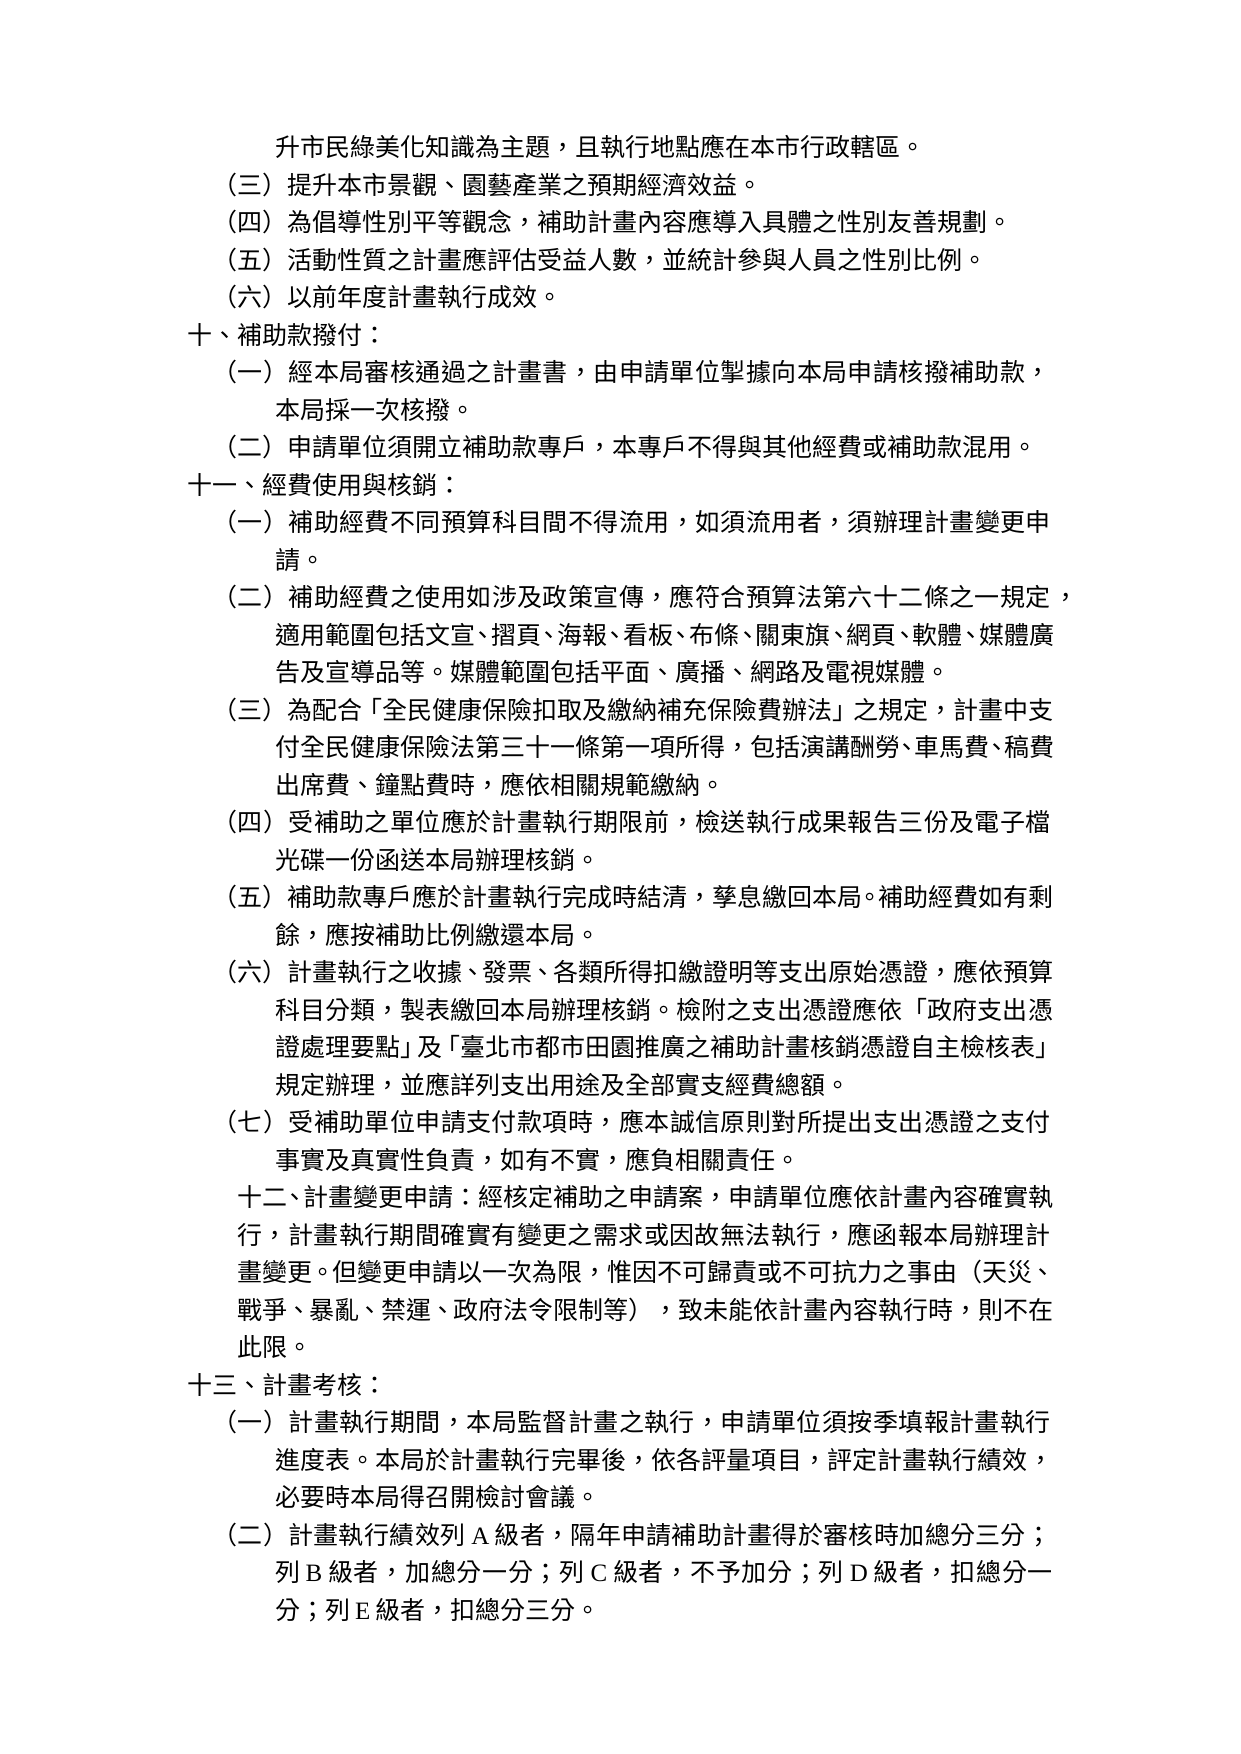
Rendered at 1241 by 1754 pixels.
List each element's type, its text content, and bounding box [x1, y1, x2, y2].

text （四）受補助之單位應於計畫執行期限前，檢送執行成果報告三份及電子檔光碟一份函送本局辦理核銷。 [212, 802, 1053, 877]
text （六）以前年度計畫執行成效。 [212, 277, 1053, 314]
text （七）受補助單位申請支付款項時，應本誠信原則對所提出支出憑證之支付事實及真實性負責，如有不實，應負相關責任。 [212, 1102, 1053, 1177]
text （四）為倡導性別平等觀念，補助計畫內容應導入具體之性別友善規劃。 [212, 202, 1053, 239]
text （五）活動性質之計畫應評估受益人數，並統計參與人員之性別比例。 [212, 239, 1053, 277]
text （二）計畫執行績效列A級者，隔年申請補助計畫得於審核時加總分三分；列B級者，加總分一分；列C級者，不予加分；列D級者，扣總分一分；列E級者，扣總分三分。 [212, 1514, 1053, 1627]
text （三）為配合「全民健康保險扣取及繳納補充保險費辦法」之規定，計畫中支付全民健康保險法第三十一條第一項所得，包括演講酬勞、車馬費、稿費、出席費、鐘點費時，應依相關規範繳納。 [212, 689, 1053, 802]
text 十二、計畫變更申請：經核定補助之申請案，申請單位應依計畫內容確實執行，計畫執行期間確實有變更之需求或因故無法執行，應函報本局辦理計畫變更。但變更申請以一次為限，惟因不可歸責或不可抗力之事由（天災、戰爭、暴亂、禁運、政府法令限制等），致未能依計畫內容執行時，則不在此限。 [237, 1177, 1053, 1364]
text （五）補助款專戶應於計畫執行完成時結清，孳息繳回本局。補助經費如有剩餘，應按補助比例繳還本局。 [212, 877, 1053, 952]
text 十三、計畫考核： [187, 1364, 1053, 1402]
text 十、補助款撥付： [187, 314, 1053, 352]
text （一）經本局審核通過之計畫書，由申請單位掣據向本局申請核撥補助款，本局採一次核撥。 [212, 352, 1053, 427]
text （二）申請單位須開立補助款專戶，本專戶不得與其他經費或補助款混用。 [212, 427, 1053, 464]
text （三）提升本市景觀、園藝產業之預期經濟效益。 [212, 164, 1053, 202]
text （一）計畫執行期間，本局監督計畫之執行，申請單位須按季填報計畫執行進度表。本局於計畫執行完畢後，依各評量項目，評定計畫執行績效，必要時本局得召開檢討會議。 [212, 1402, 1053, 1514]
text 十一、經費使用與核銷： [187, 464, 1053, 502]
text 升市民綠美化知識為主題，且執行地點應在本市行政轄區。 [212, 127, 1053, 164]
text （一）補助經費不同預算科目間不得流用，如須流用者，須辦理計畫變更申請。 [212, 502, 1053, 577]
text （六）計畫執行之收據、發票、各類所得扣繳證明等支出原始憑證，應依預算科目分類，製表繳回本局辦理核銷。檢附之支出憑證應依「政府支出憑證處理要點」及「臺北市都市田園推廣之補助計畫核銷憑證自主檢核表」規定辦理，並應詳列支出用途及全部實支經費總額。 [212, 952, 1053, 1102]
text （二）補助經費之使用如涉及政策宣傳，應符合預算法第六十二條之一規定，適用範圍包括文宣、摺頁、海報、看板、布條、關東旗、網頁、軟體、媒體廣告及宣導品等。媒體範圍包括平面、廣播、網路及電視媒體。 [212, 577, 1053, 689]
